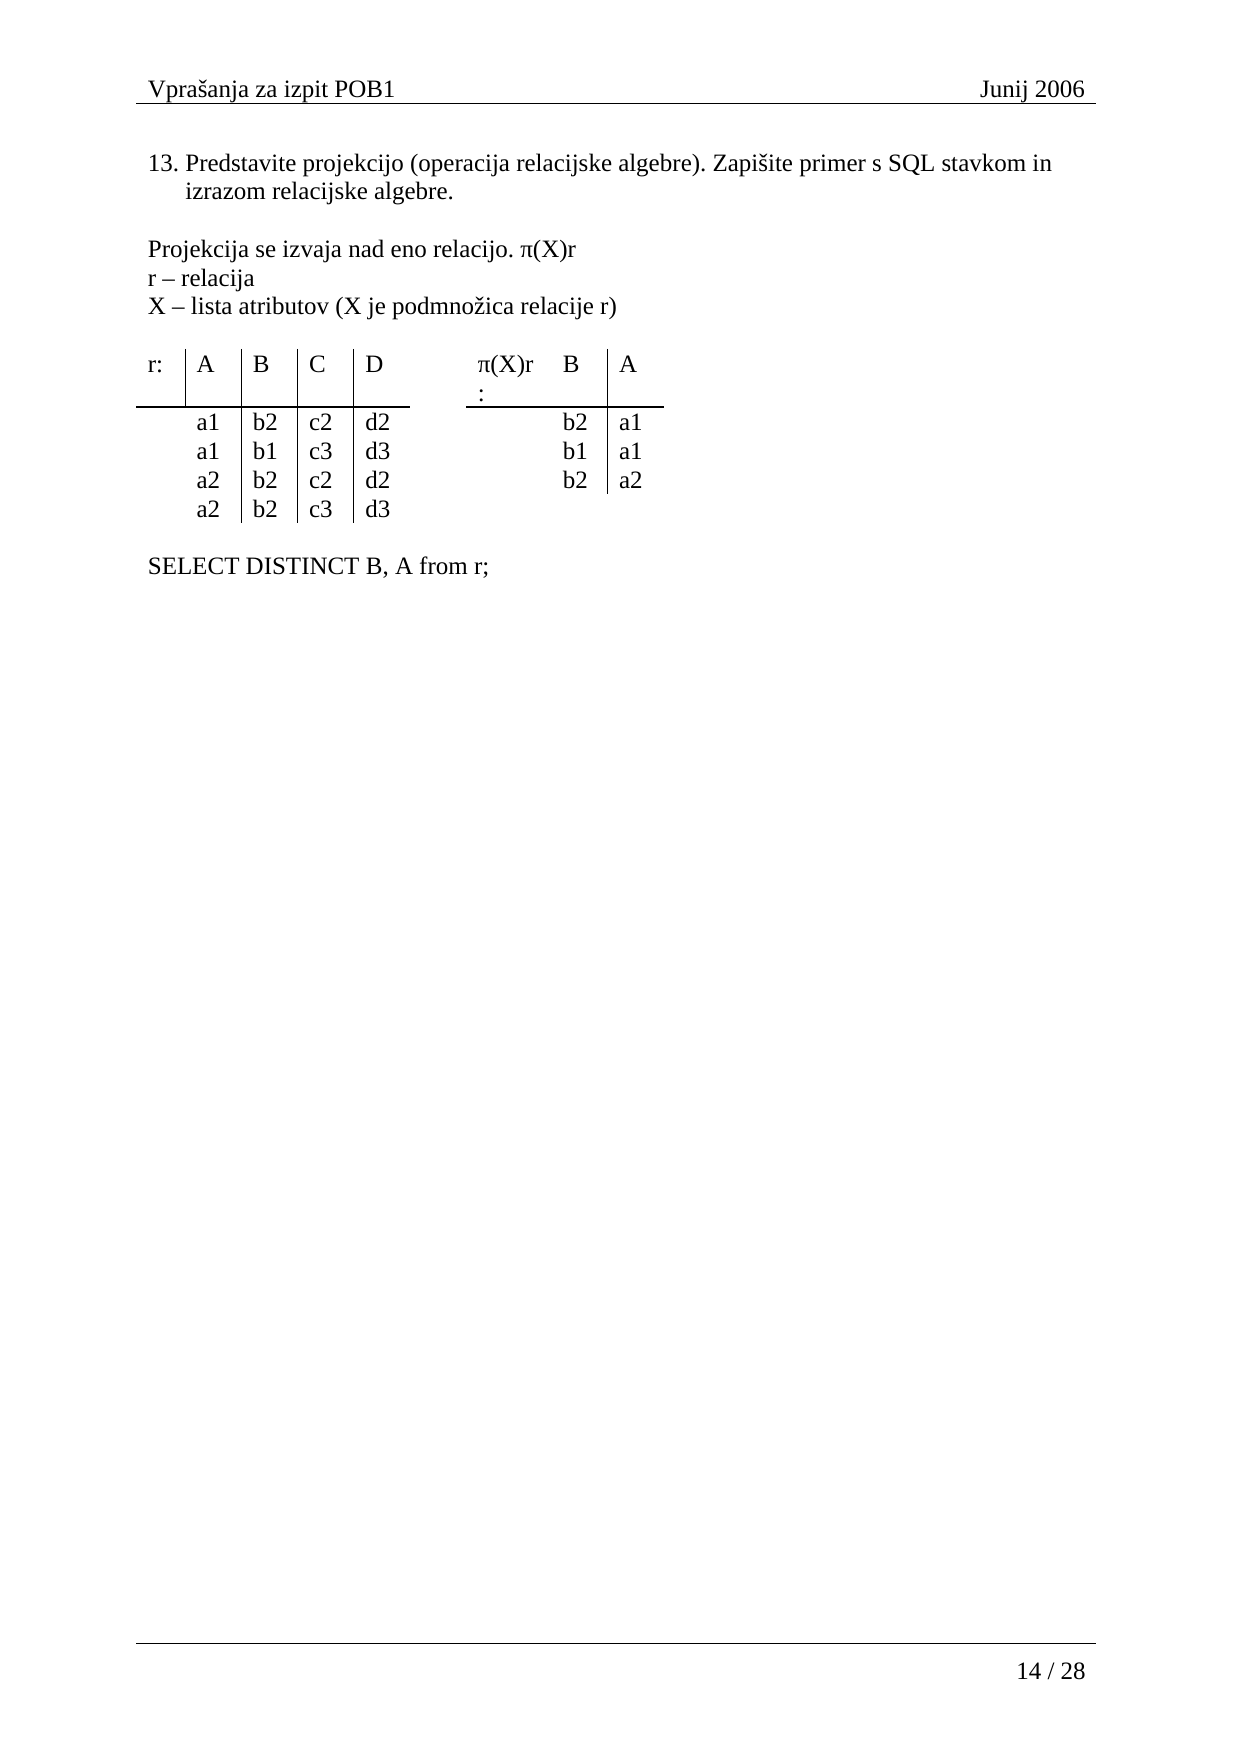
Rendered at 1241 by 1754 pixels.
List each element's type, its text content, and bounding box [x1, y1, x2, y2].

text X – lista atributov (X je podmnožica relacije r) [148, 291, 1093, 320]
table_cell c3 [298, 436, 353, 465]
table_cell [410, 494, 466, 522]
table_cell a1 [608, 408, 664, 436]
text SELECT DISTINCT B, A from r; [148, 551, 1093, 580]
table_cell [608, 494, 664, 522]
table_cell [136, 408, 185, 436]
table_cell d3 [354, 494, 410, 522]
table_cell a2 [185, 465, 241, 494]
table_cell [466, 436, 551, 465]
table_header B [242, 349, 297, 406]
table_cell [466, 465, 551, 494]
table_cell [551, 494, 608, 522]
table_cell [466, 408, 551, 436]
table_header r: [136, 349, 185, 406]
table_cell b1 [242, 436, 297, 465]
table_cell b1 [551, 436, 607, 465]
table_header A [186, 349, 241, 406]
table_cell [136, 436, 185, 465]
table_cell b2 [551, 465, 607, 494]
table_cell b2 [551, 408, 607, 436]
text Projekcija se izvaja nad eno relacijo. π(X)r [148, 234, 1093, 263]
table_cell [410, 465, 466, 494]
table_cell c2 [298, 408, 353, 436]
table_cell a1 [185, 436, 241, 465]
table_header D [354, 349, 410, 406]
table_cell d3 [354, 436, 410, 465]
table_cell b2 [242, 408, 297, 436]
table_cell [136, 494, 185, 522]
table_cell [410, 436, 466, 465]
table_cell d2 [354, 465, 410, 494]
table_cell b2 [242, 494, 297, 522]
table_cell c2 [298, 465, 353, 494]
table_cell d2 [354, 408, 410, 436]
table_header [410, 349, 466, 406]
table_cell [410, 406, 466, 436]
text izrazom relacijske algebre. [148, 176, 1093, 205]
list Predstavite projekcijo (operacija relacijske algebre). Zapišite primer s SQL stavkom in [148, 148, 1093, 176]
table_cell [466, 494, 551, 522]
table_header C [298, 349, 353, 406]
table_cell b2 [242, 465, 297, 494]
table_cell c3 [298, 494, 353, 522]
table_cell a1 [608, 436, 664, 465]
table_header A [608, 349, 664, 406]
text r – relacija [148, 263, 1093, 291]
table_header π(X)r: [466, 349, 551, 406]
table_cell a2 [608, 465, 664, 494]
table_cell a1 [185, 408, 241, 436]
table_cell [136, 465, 185, 494]
table_cell a2 [185, 494, 241, 522]
table_header B [551, 349, 607, 406]
